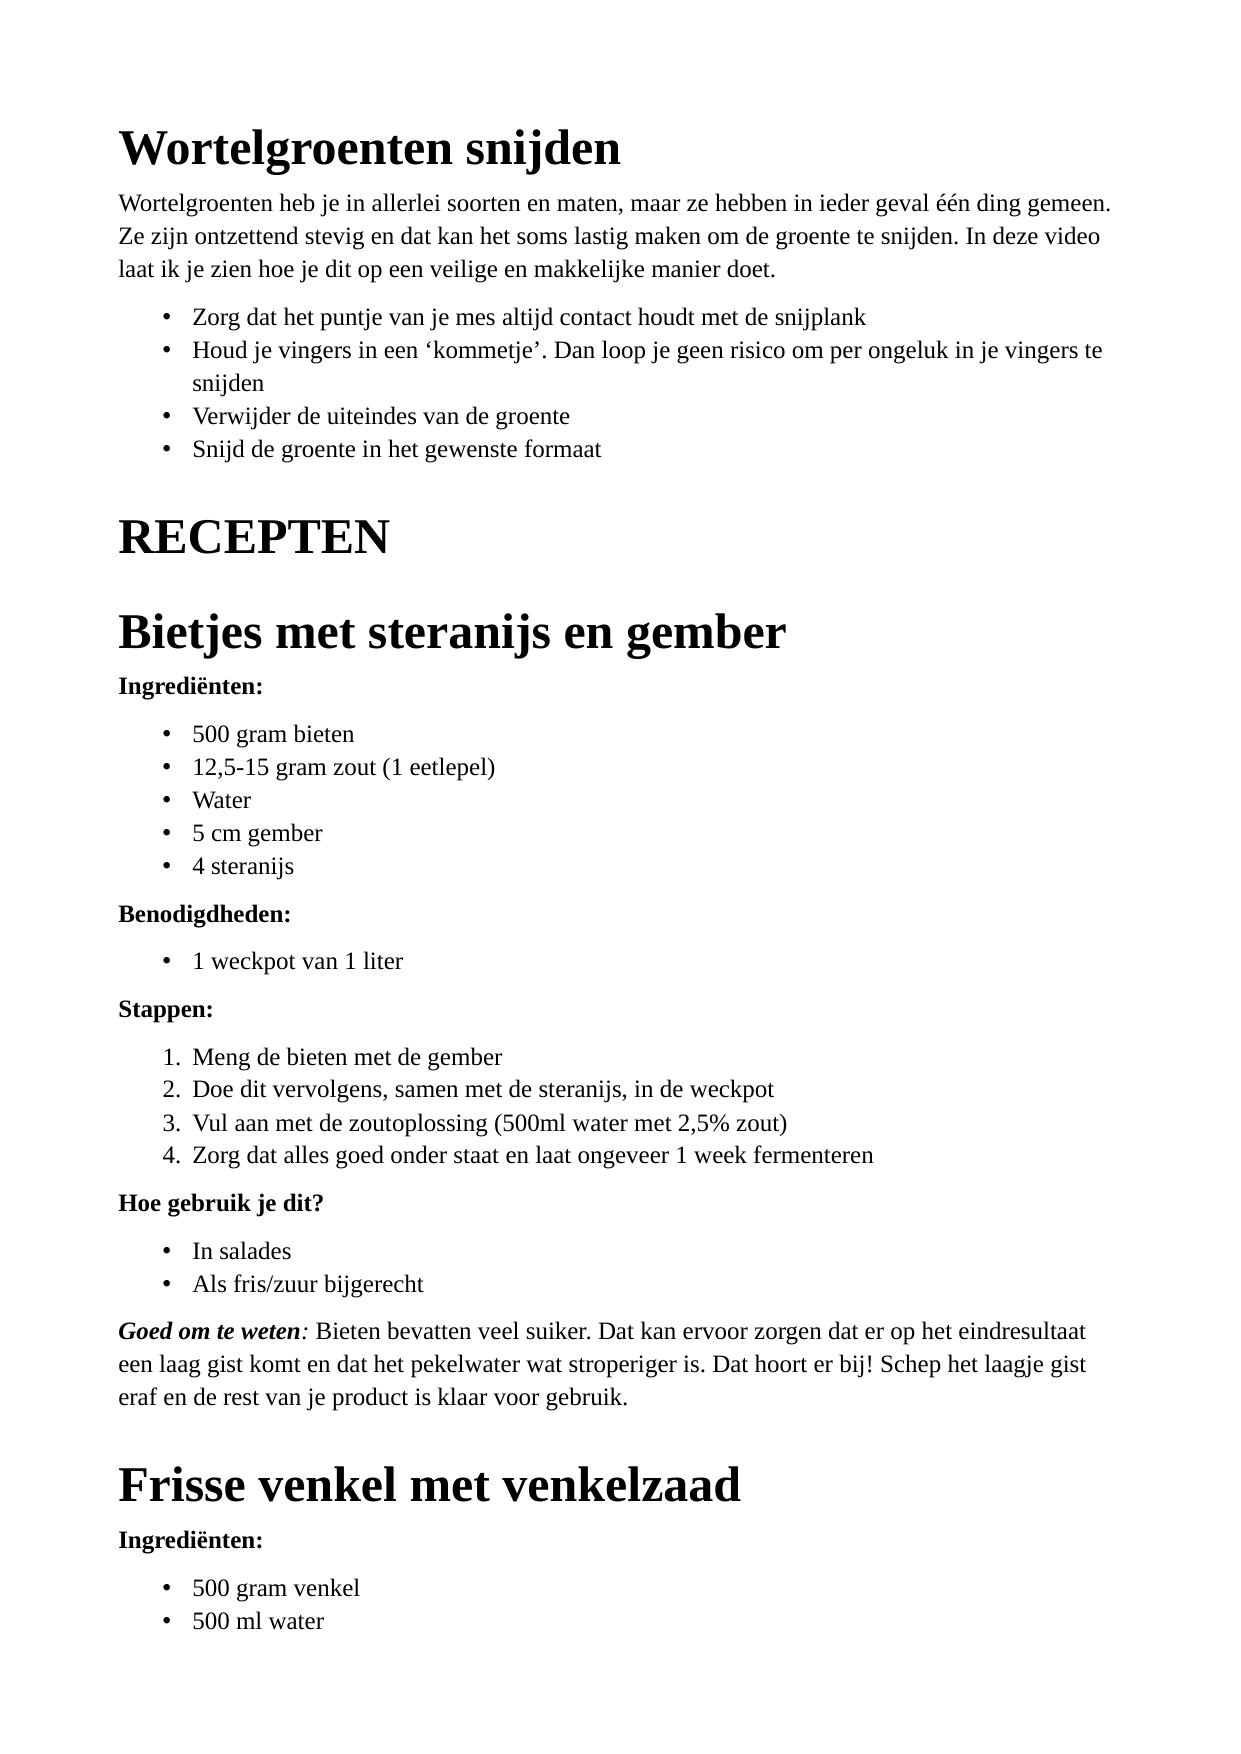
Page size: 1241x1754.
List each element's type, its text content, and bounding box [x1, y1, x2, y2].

list Houd je vingers in een ‘kommetje’. Dan loop je geen risico om per ongeluk in je vingers te snijden [162, 335, 1122, 397]
list 5 cm gember [162, 818, 1122, 847]
list Als fris/zuur bijgerecht [162, 1269, 1122, 1298]
subtitle RECEPTEN [118, 506, 1122, 564]
subtitle Frisse venkel met venkelzaad [118, 1455, 1122, 1513]
list Water [162, 785, 1122, 814]
list Meng de bieten met de gember [162, 1042, 1122, 1070]
list 500 gram venkel [162, 1573, 1122, 1601]
list Zorg dat het puntje van je mes altijd contact houdt met de snijplank [162, 302, 1122, 331]
list Verwijder de uiteindes van de groente [162, 401, 1122, 429]
list 500 gram bieten [162, 719, 1122, 748]
list Vul aan met de zoutoplossing (500ml water met 2,5% zout) [162, 1108, 1122, 1136]
text Wortelgroenten heb je in allerlei soorten en maten, maar ze hebben in ieder geval één ding gemeen. Ze zijn ontzettend stevig en dat kan het soms lastig maken om de groente te snijden. In deze video laat ik je zien hoe je dit op een veilige en makkelijke manier doet. [118, 188, 1122, 283]
list Zorg dat alles goed onder staat en laat ongeveer 1 week fermenteren [162, 1141, 1122, 1169]
text Benodigdheden: [118, 899, 1122, 927]
list In salades [162, 1236, 1122, 1264]
text Goed om te weten: Bieten bevatten veel suiker. Dat kan ervoor zorgen dat er op het eindresultaat een laag gist komt en dat het pekelwater wat stroperiger is. Dat hoort er bij! Schep het laagje gist eraf en de rest van je product is klaar voor gebruik. [118, 1316, 1122, 1411]
text Stappen: [118, 994, 1122, 1023]
list Doe dit vervolgens, samen met de steranijs, in de weckpot [162, 1074, 1122, 1103]
text Ingrediënten: [118, 671, 1122, 700]
subtitle Wortelgroenten snijden [118, 118, 1122, 176]
subtitle Bietjes met steranijs en gember [118, 601, 1122, 659]
list 500 ml water [162, 1606, 1122, 1634]
list 4 steranijs [162, 851, 1122, 880]
list Snijd de groente in het gewenste formaat [162, 434, 1122, 463]
text Hoe gebruik je dit? [118, 1188, 1122, 1217]
list 1 weckpot van 1 liter [162, 946, 1122, 975]
list 12,5-15 gram zout (1 eetlepel) [162, 752, 1122, 781]
text Ingrediënten: [118, 1525, 1122, 1554]
